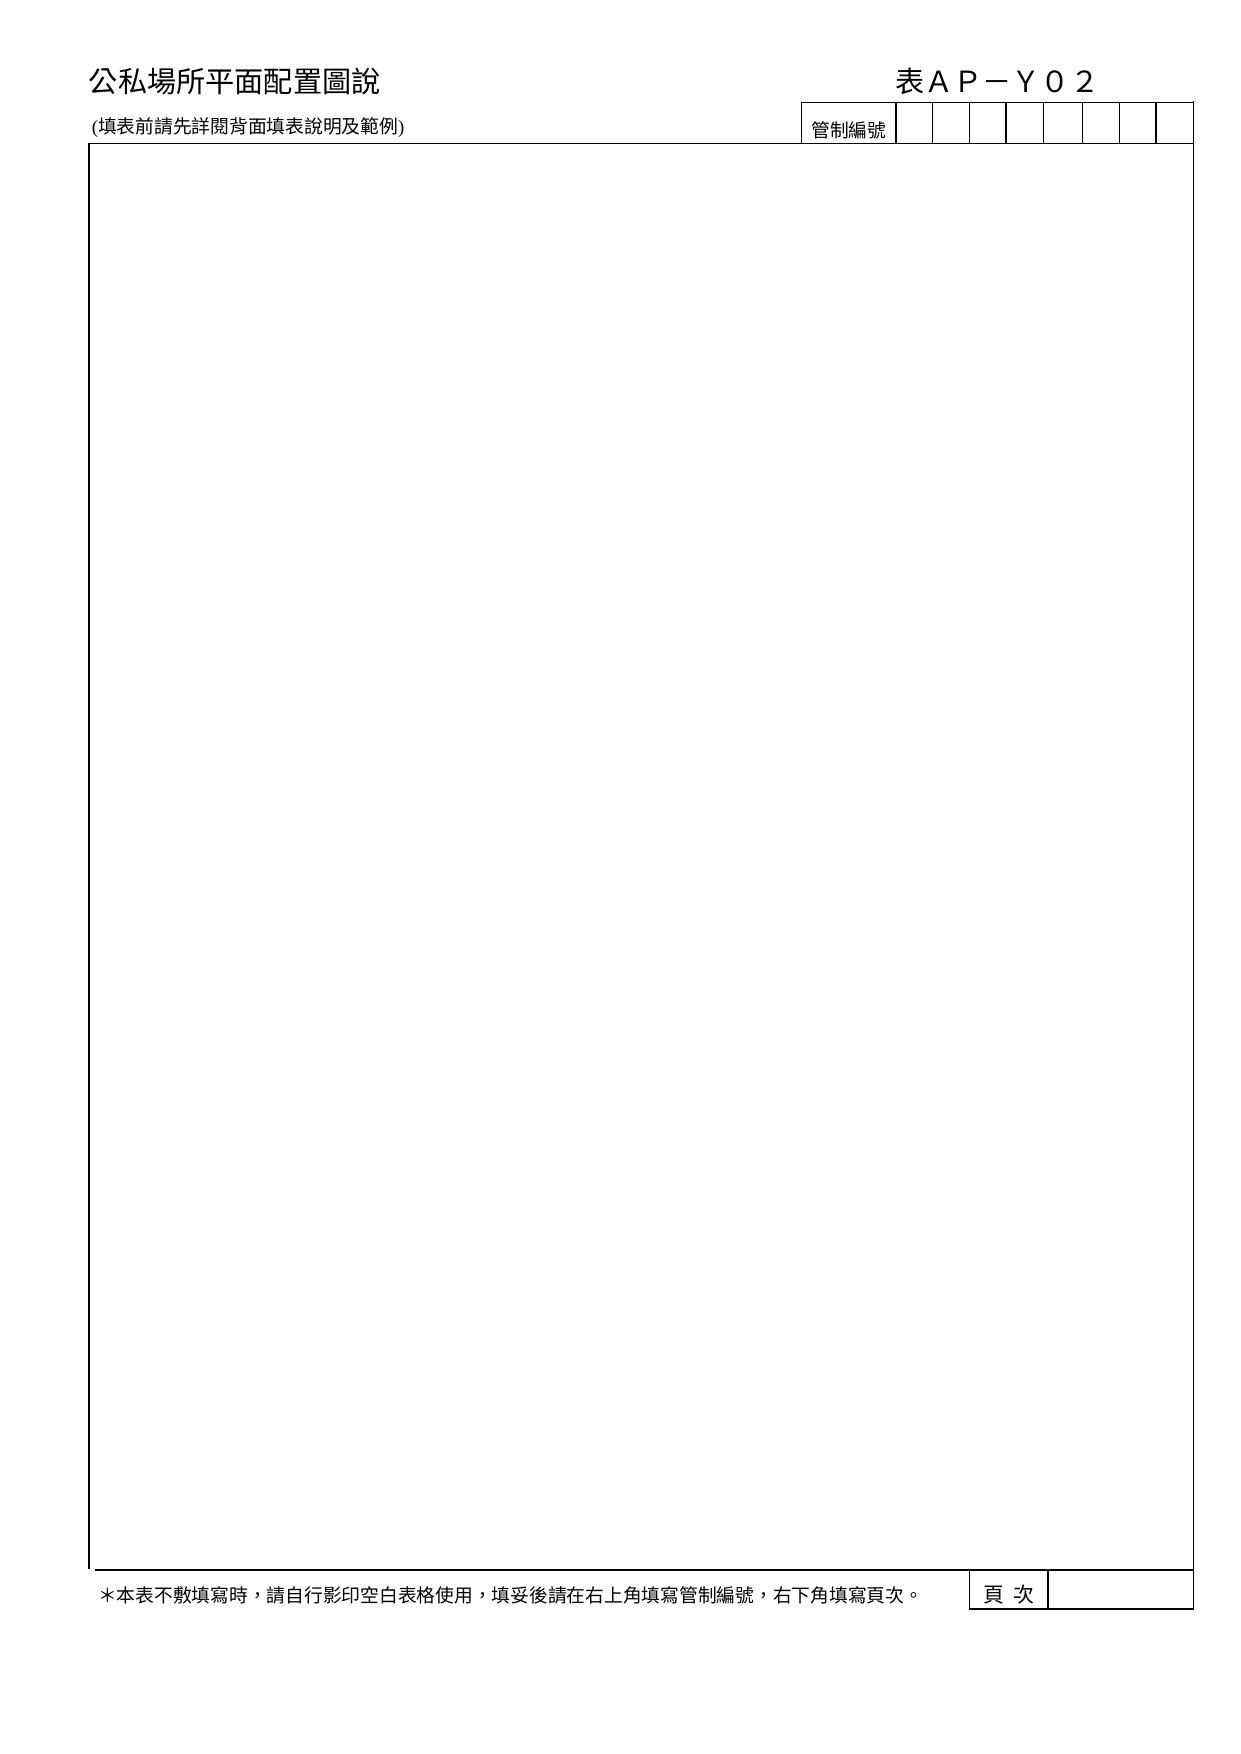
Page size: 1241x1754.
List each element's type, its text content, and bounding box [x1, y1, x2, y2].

table_header 管制編號 [802, 103, 895, 143]
text 公私場所平面配置圖說 表ＡＰ－Ｙ０２ [89, 59, 1163, 101]
table_cell 頁 次 [970, 1571, 1047, 1608]
table_header [1157, 103, 1193, 143]
table_header [897, 103, 932, 143]
table_header [1120, 103, 1155, 143]
table_cell ＊本表不敷填寫時，請自行影印空白表格使用，填妥後請在右上角填寫管制編號，右下角填寫頁次。 [95, 1571, 969, 1608]
table_header [933, 103, 969, 143]
table_header [1044, 103, 1082, 143]
table_header [1007, 103, 1043, 143]
table_header [970, 103, 1005, 143]
table_cell [89, 1569, 95, 1608]
table_cell [90, 144, 1193, 1569]
table_cell [1049, 1571, 1193, 1608]
table_header (填表前請先詳閱背面填表說明及範例) [89, 101, 802, 143]
table_header [1083, 103, 1119, 143]
